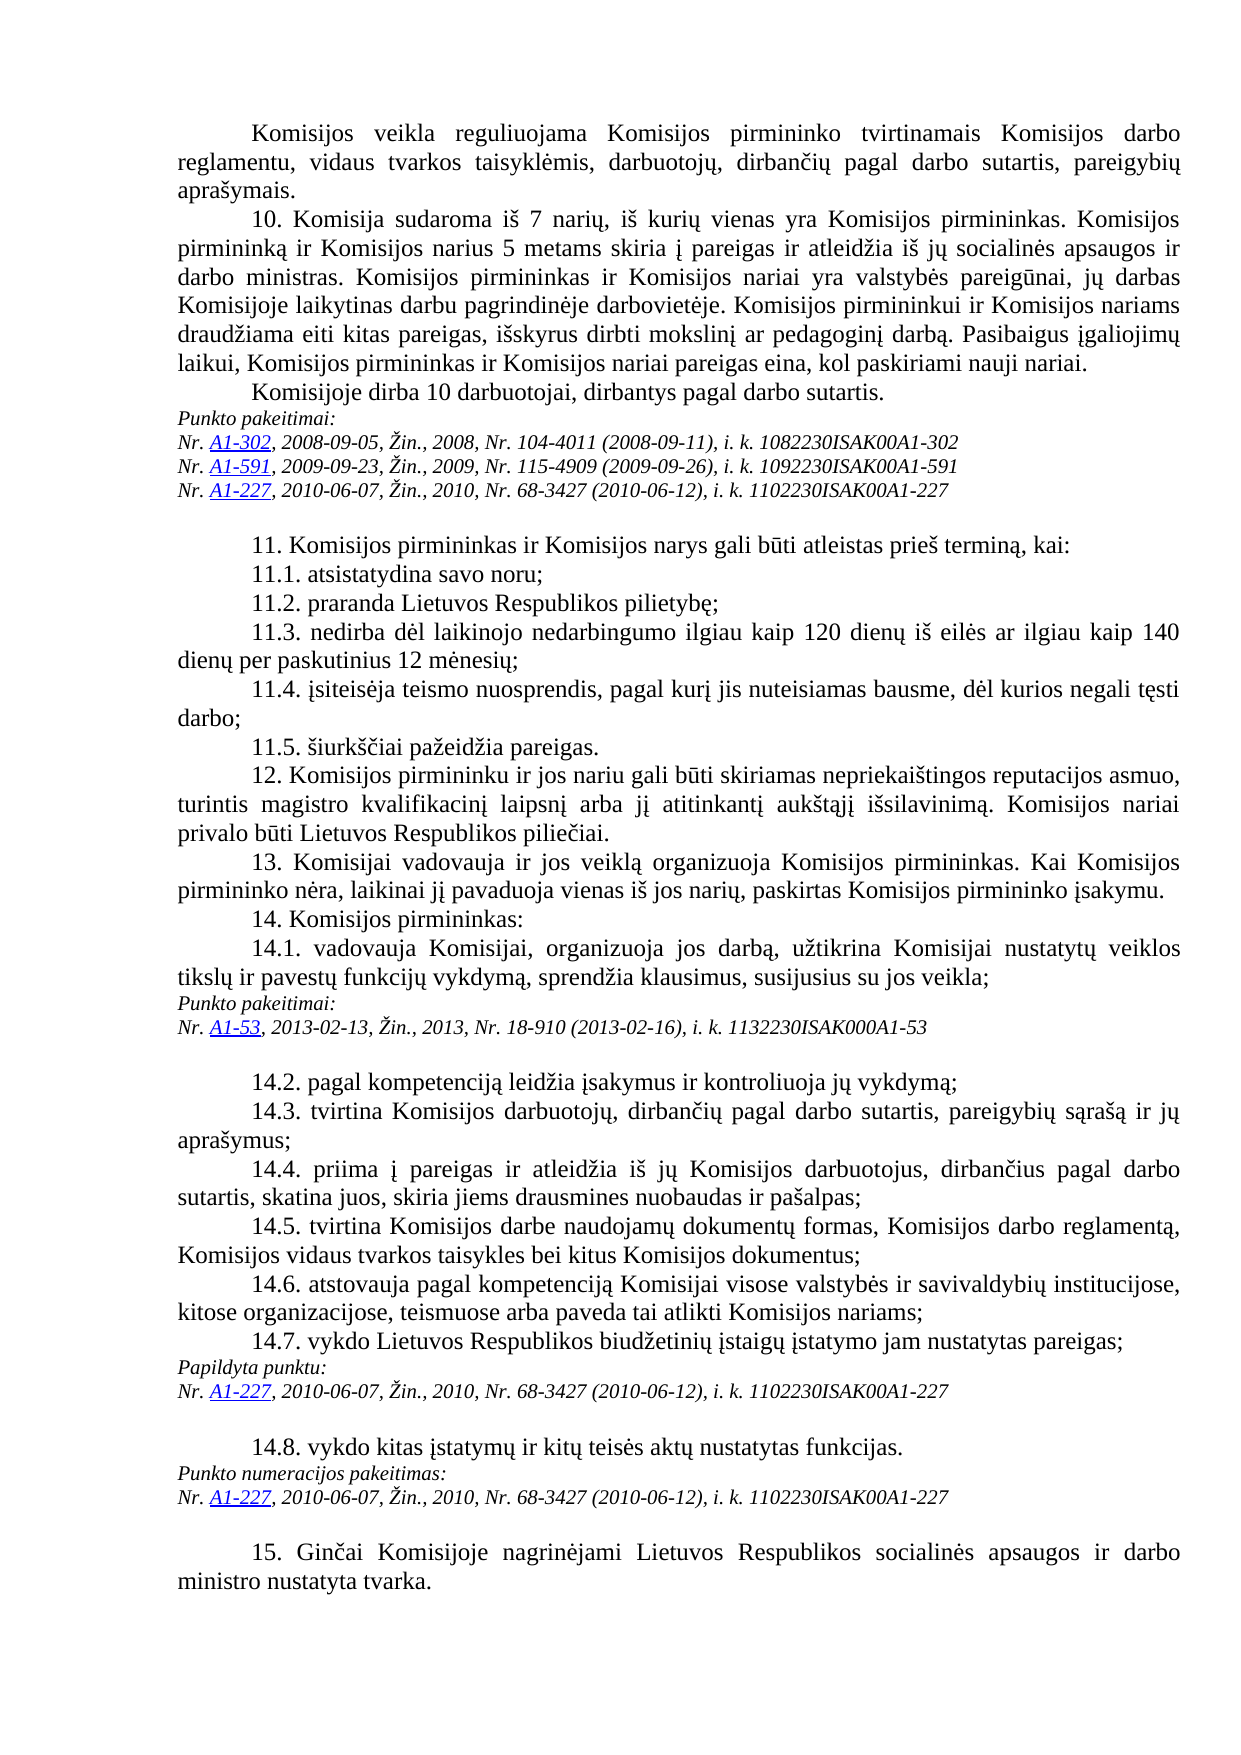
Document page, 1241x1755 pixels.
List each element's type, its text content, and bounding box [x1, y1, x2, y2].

text 14.6. atstovauja pagal kompetenciją Komisijai visose valstybės ir savivaldybių institucijose, kitose organizacijose, teismuose arba paveda tai atlikti Komisijos nariams; [177, 1269, 1181, 1326]
text Nr. A1-302, 2008-09-05, Žin., 2008, Nr. 104-4011 (2008-09-11), i. k. 1082230ISAK00A1-302 [177, 430, 1181, 454]
text Punkto numeracijos pakeitimas: [177, 1461, 1181, 1485]
text 14.8. vykdo kitas įstatymų ir kitų teisės aktų nustatytas funkcijas. [177, 1432, 1181, 1461]
text Komisijos veikla reguliuojama Komisijos pirmininko tvirtinamais Komisijos darbo reglamentu, vidaus tvarkos taisyklėmis, darbuotojų, dirbančių pagal darbo sutartis, pareigybių aprašymais. [177, 118, 1181, 204]
text 10. Komisija sudaroma iš 7 narių, iš kurių vienas yra Komisijos pirmininkas. Komisijos pirmininką ir Komisijos narius 5 metams skiria į pareigas ir atleidžia iš jų socialinės apsaugos ir darbo ministras. Komisijos pirmininkas ir Komisijos nariai yra valstybės pareigūnai, jų darbas Komisijoje laikytinas darbu pagrindinėje darbovietėje. Komisijos pirmininkui ir Komisijos nariams draudžiama eiti kitas pareigas, išskyrus dirbti mokslinį ar pedagoginį darbą. Pasibaigus įgaliojimų laikui, Komisijos pirmininkas ir Komisijos nariai pareigas eina, kol paskiriami nauji nariai. [177, 204, 1181, 377]
text 11. Komisijos pirmininkas ir Komisijos narys gali būti atleistas prieš terminą, kai: [177, 531, 1181, 559]
text 14. Komisijos pirmininkas: [177, 904, 1181, 933]
text Nr. A1-227, 2010-06-07, Žin., 2010, Nr. 68-3427 (2010-06-12), i. k. 1102230ISAK00A1-227 [177, 1379, 1181, 1403]
text 14.3. tvirtina Komisijos darbuotojų, dirbančių pagal darbo sutartis, pareigybių sąrašą ir jų aprašymus; [177, 1096, 1181, 1154]
text Punkto pakeitimai: [177, 991, 1181, 1015]
text 12. Komisijos pirmininku ir jos nariu gali būti skiriamas nepriekaištingos reputacijos asmuo, turintis magistro kvalifikacinį laipsnį arba jį atitinkantį aukštąjį išsilavinimą. Komisijos nariai privalo būti Lietuvos Respublikos piliečiai. [177, 761, 1181, 847]
text Nr. A1-591, 2009-09-23, Žin., 2009, Nr. 115-4909 (2009-09-26), i. k. 1092230ISAK00A1-591 [177, 454, 1181, 478]
text Nr. A1-227, 2010-06-07, Žin., 2010, Nr. 68-3427 (2010-06-12), i. k. 1102230ISAK00A1-227 [177, 1485, 1181, 1509]
text Punkto pakeitimai: [177, 406, 1181, 430]
text 11.1. atsistatydina savo noru; [177, 559, 1181, 588]
text Nr. A1-53, 2013-02-13, Žin., 2013, Nr. 18-910 (2013-02-16), i. k. 1132230ISAK000A1-53 [177, 1015, 1181, 1039]
text 14.7. vykdo Lietuvos Respublikos biudžetinių įstaigų įstatymo jam nustatytas pareigas; [177, 1326, 1181, 1355]
text 11.2. praranda Lietuvos Respublikos pilietybę; [177, 588, 1181, 617]
text 14.2. pagal kompetenciją leidžia įsakymus ir kontroliuoja jų vykdymą; [177, 1067, 1181, 1096]
text 14.5. tvirtina Komisijos darbe naudojamų dokumentų formas, Komisijos darbo reglamentą, Komisijos vidaus tvarkos taisykles bei kitus Komisijos dokumentus; [177, 1211, 1181, 1269]
text 14.4. priima į pareigas ir atleidžia iš jų Komisijos darbuotojus, dirbančius pagal darbo sutartis, skatina juos, skiria jiems drausmines nuobaudas ir pašalpas; [177, 1154, 1181, 1211]
text Nr. A1-227, 2010-06-07, Žin., 2010, Nr. 68-3427 (2010-06-12), i. k. 1102230ISAK00A1-227 [177, 478, 1181, 502]
text 13. Komisijai vadovauja ir jos veiklą organizuoja Komisijos pirmininkas. Kai Komisijos pirmininko nėra, laikinai jį pavaduoja vienas iš jos narių, paskirtas Komisijos pirmininko įsakymu. [177, 847, 1181, 904]
text 11.3. nedirba dėl laikinojo nedarbingumo ilgiau kaip 120 dienų iš eilės ar ilgiau kaip 140 dienų per paskutinius 12 mėnesių; [177, 617, 1181, 674]
text 15. Ginčai Komisijoje nagrinėjami Lietuvos Respublikos socialinės apsaugos ir darbo ministro nustatyta tvarka. [177, 1537, 1181, 1595]
text Papildyta punktu: [177, 1355, 1181, 1379]
text 11.4. įsiteisėja teismo nuosprendis, pagal kurį jis nuteisiamas bausme, dėl kurios negali tęsti darbo; [177, 674, 1181, 732]
text 11.5. šiurkščiai pažeidžia pareigas. [177, 732, 1181, 761]
text 14.1. vadovauja Komisijai, organizuoja jos darbą, užtikrina Komisijai nustatytų veiklos tikslų ir pavestų funkcijų vykdymą, sprendžia klausimus, susijusius su jos veikla; [177, 933, 1181, 991]
text Komisijoje dirba 10 darbuotojai, dirbantys pagal darbo sutartis. [177, 377, 1181, 406]
